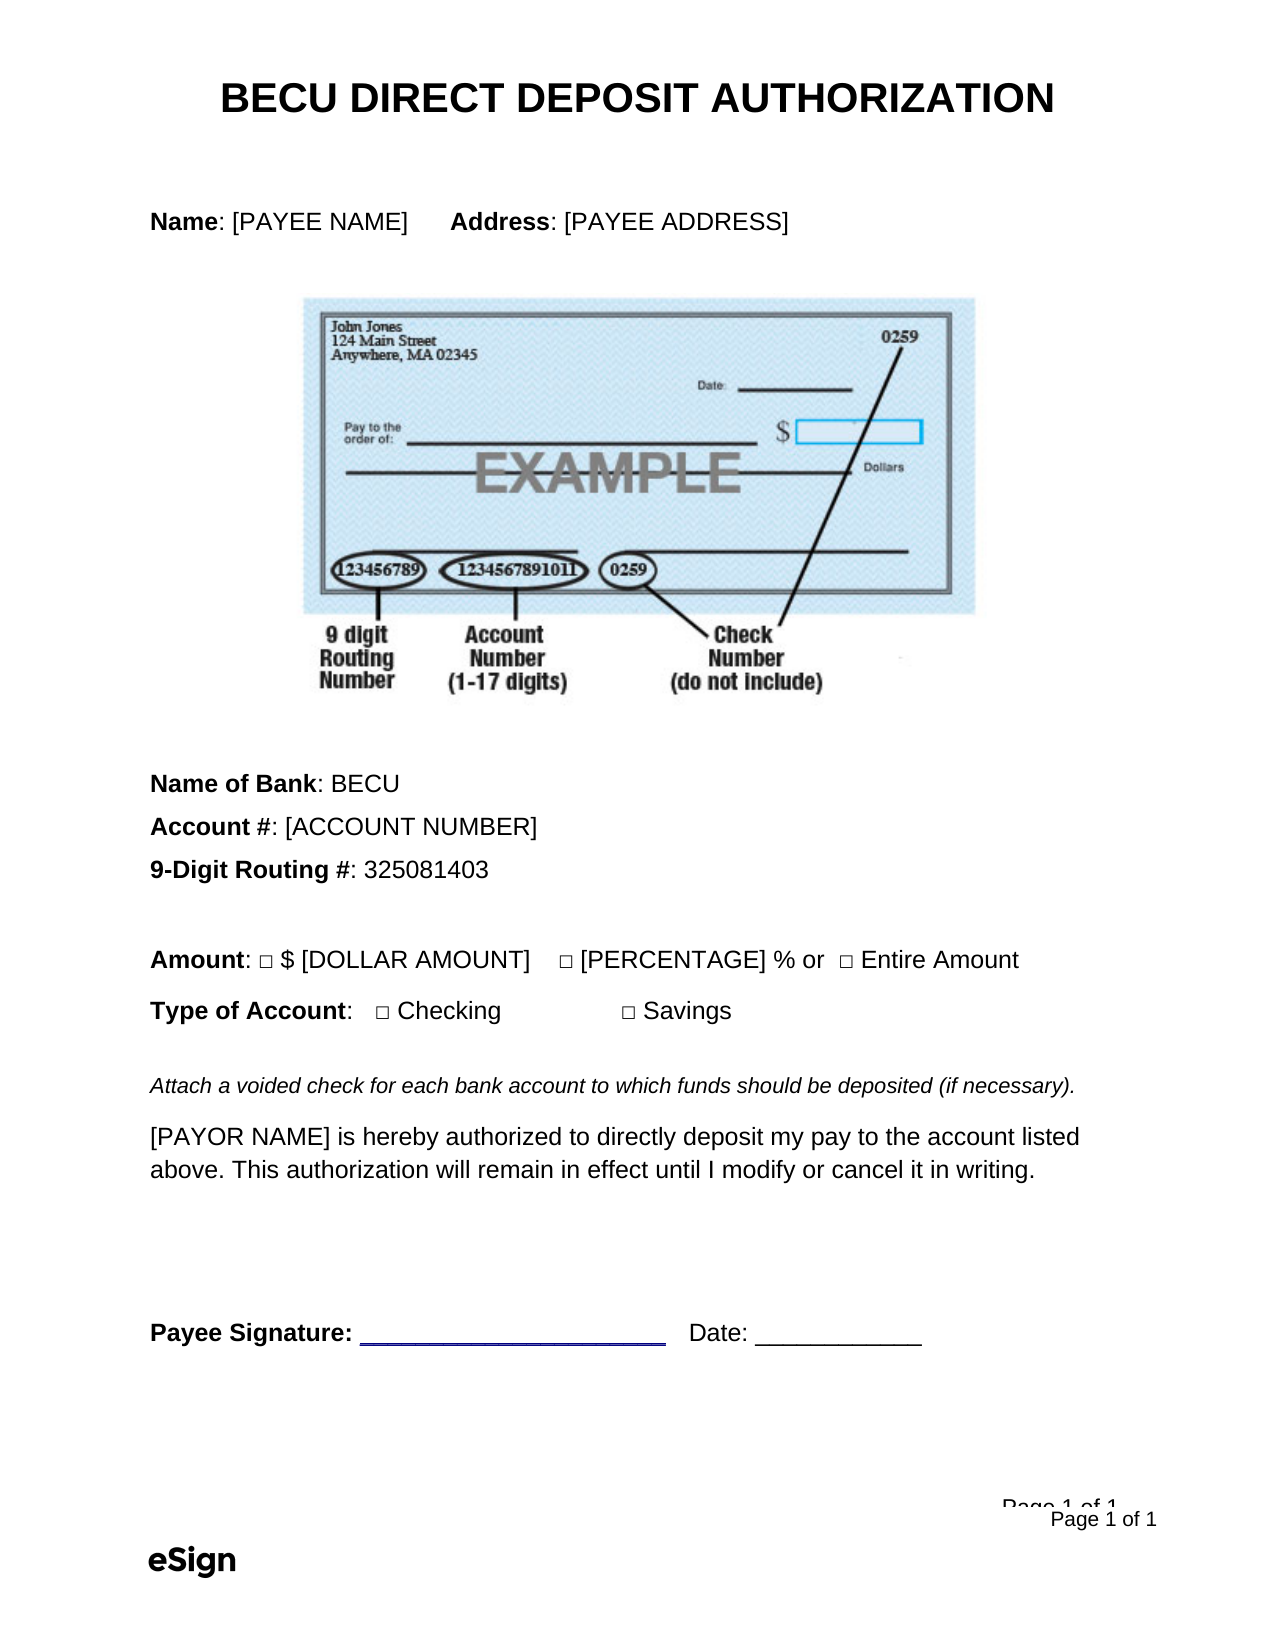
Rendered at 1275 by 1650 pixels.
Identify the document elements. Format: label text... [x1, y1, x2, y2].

text Account #: [ACCOUNT NUMBER] [150, 812, 1125, 841]
text Payee Signature: ______________________ Date: ____________ [150, 1317, 1125, 1347]
text Type of Account: ☐ Checking ☐ Savings [150, 993, 1125, 1027]
text Name: [PAYEE NAME] Address: [PAYEE ADDRESS] [150, 207, 1125, 236]
text [PAYOR NAME] is hereby authorized to directly deposit my pay to the account listed above. This authorization will remain in effect until I modify or cancel it in writing. [150, 1122, 1125, 1184]
text Amount: ☐ $ [DOLLAR AMOUNT] ☐ [PERCENTAGE] % or ☐ Entire Amount [150, 942, 1125, 976]
text 9-Digit Routing #: 325081403 [150, 855, 1125, 884]
text Attach a voided check for each bank account to which funds should be deposited (if necessary). [150, 1072, 1125, 1098]
text BECU DIRECT DEPOSIT AUTHORIZATION [150, 74, 1125, 122]
text Name of Bank: BECU [150, 769, 1125, 798]
